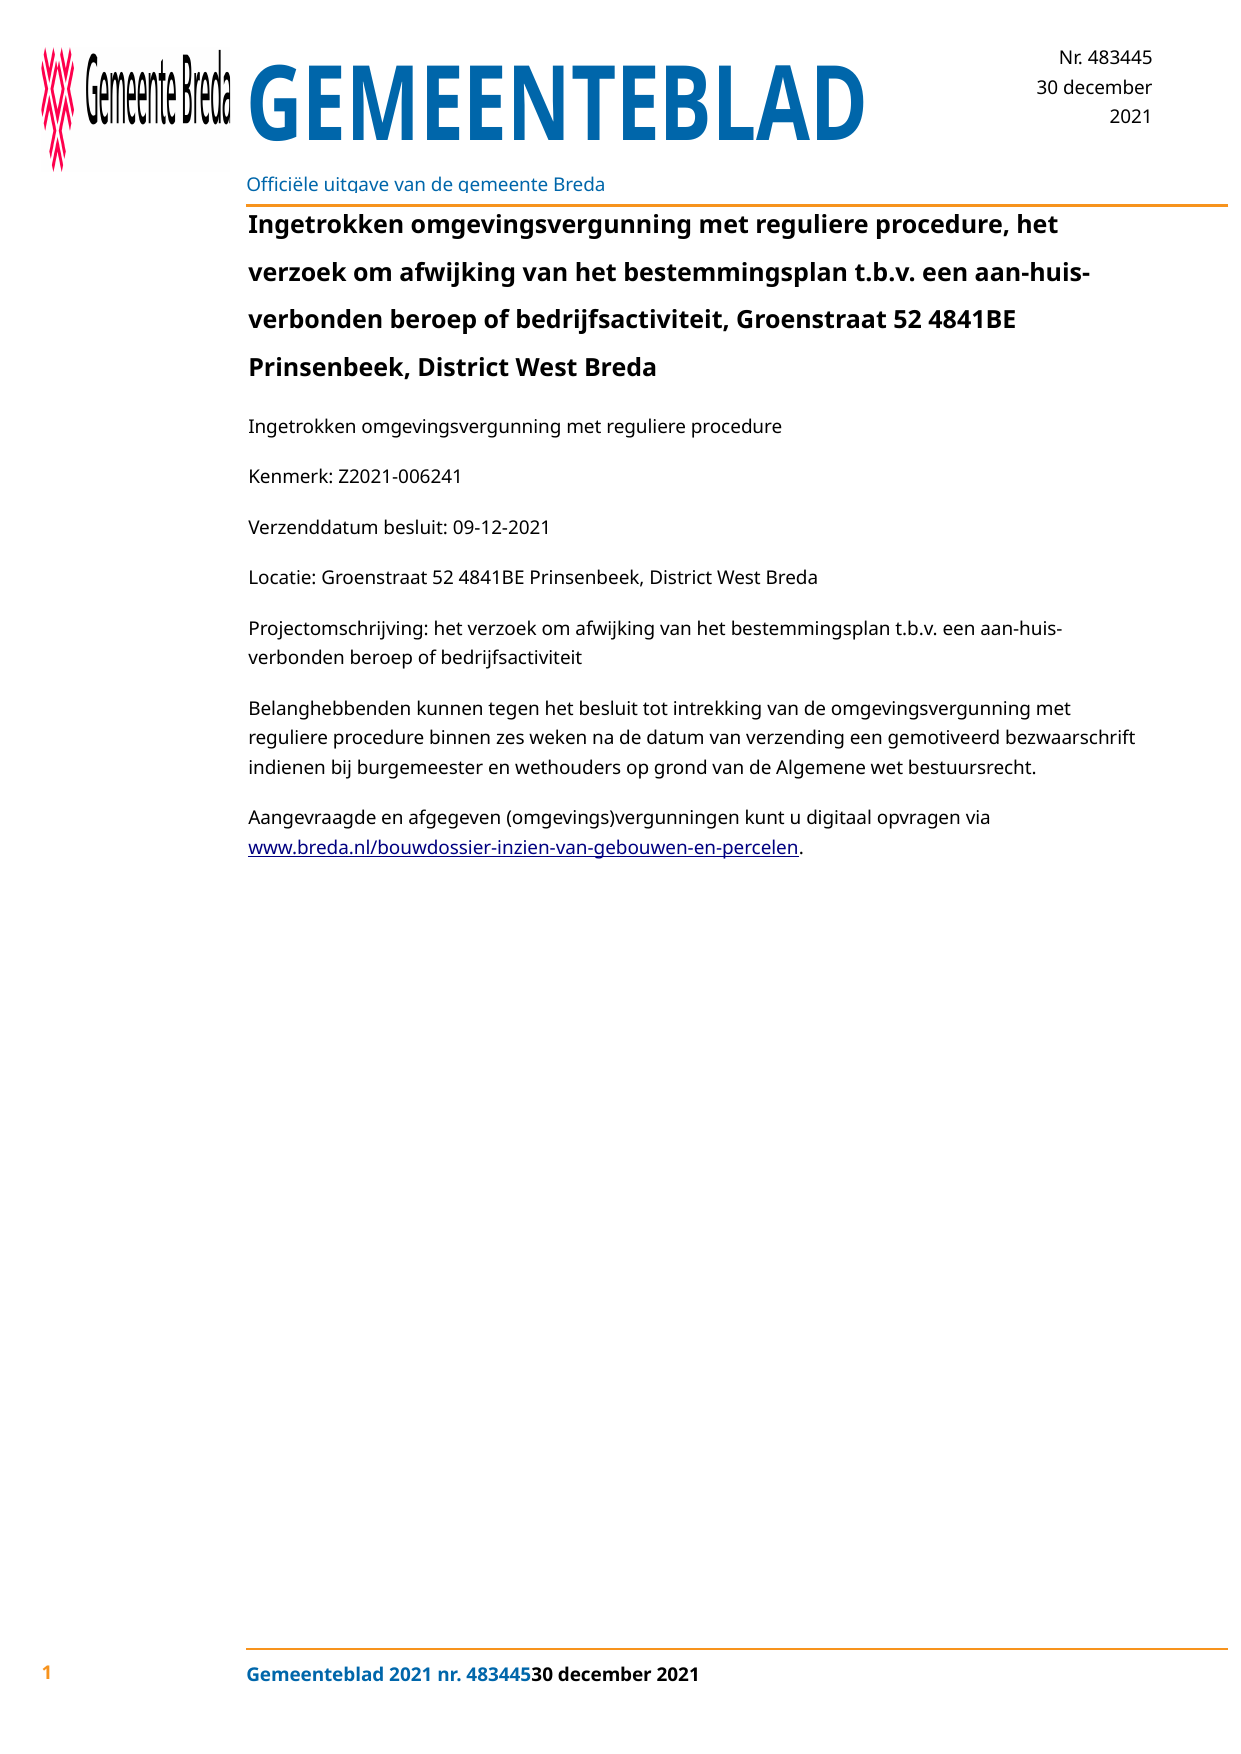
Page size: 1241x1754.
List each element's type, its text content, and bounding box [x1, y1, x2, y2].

picture [41, 47, 231, 172]
text Ingetrokken omgevingsvergunning met reguliere procedure, het verzoek om afwijking van het bestemmingsplan t.b.v. een aan-huis-verbonden beroep of bedrijfsactiviteit, Groenstraat 52 4841BE Prinsenbeek, District West Breda [248, 207, 1152, 384]
text Projectomschrijving: het verzoek om afwijking van het bestemmingsplan t.b.v. een aan-huis-verbonden beroep of bedrijfsactiviteit [248, 615, 1152, 670]
text Ingetrokken omgevingsvergunning met reguliere procedure [248, 413, 1152, 439]
text Aangevraagde en afgegeven (omgevings)vergunningen kunt u digitaal opvragen via www.breda.nl/bouwdossier-inzien-van-gebouwen-en-percelen. [248, 804, 1152, 860]
text Belanghebbenden kunnen tegen het besluit tot intrekking van de omgevingsvergunning met reguliere procedure binnen zes weken na de datum van verzending een gemotiveerd bezwaarschrift indienen bij burgemeester en wethouders op grond van de Algemene wet bestuursrecht. [248, 695, 1152, 780]
text Kenmerk: Z2021-006241 [248, 463, 1152, 489]
text Locatie: Groenstraat 52 4841BE Prinsenbeek, District West Breda [248, 564, 1152, 590]
text Verzenddatum besluit: 09-12-2021 [248, 514, 1152, 540]
